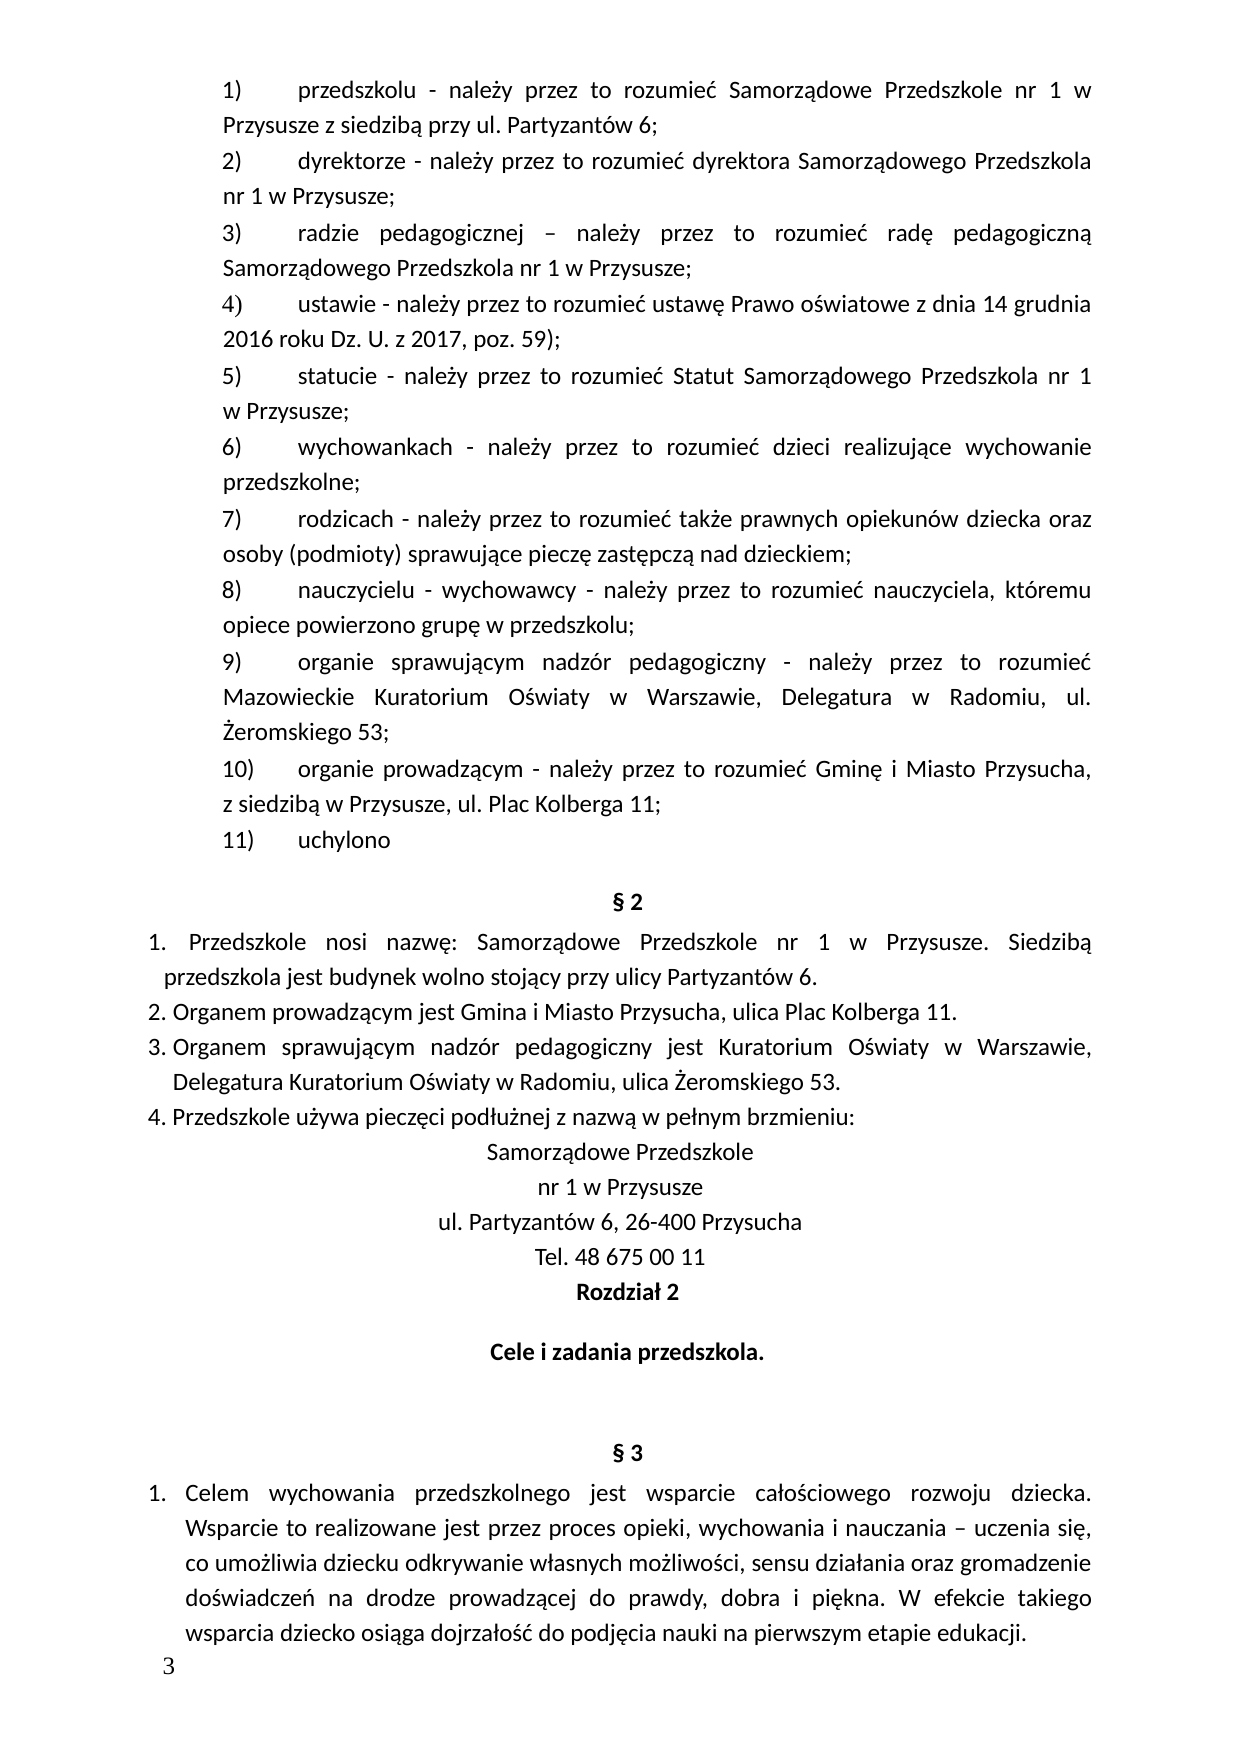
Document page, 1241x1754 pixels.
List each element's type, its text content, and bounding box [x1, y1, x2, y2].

text Tel. 48 675 00 11 [148, 1241, 1093, 1271]
list organie prowadzącym - należy przez to rozumieć Gminę i Miasto Przysucha, z siedzibą w Przysusze, ul. Plac Kolberga 11; [222, 753, 1093, 818]
list Przedszkole nosi nazwę: Samorządowe Przedszkole nr 1 w Przysusze. Siedzibą przedszkola jest budynek wolno stojący przy ulicy Partyzantów 6. [148, 926, 1093, 991]
subtitle Cele i zadania przedszkola. [162, 1336, 1093, 1366]
list ustawie - należy przez to rozumieć ustawę Prawo oświatowe z dnia 14 grudnia 2016 roku Dz. U. z 2017, poz. 59); [222, 288, 1093, 354]
subtitle § 2 [162, 886, 1093, 916]
list radzie pedagogicznej – należy przez to rozumieć radę pedagogiczną Samorządowego Przedszkola nr 1 w Przysusze; [222, 217, 1093, 282]
subtitle § 3 [162, 1437, 1093, 1468]
list nauczycielu - wychowawcy - należy przez to rozumieć nauczyciela, któremu opiece powierzono grupę w przedszkolu; [222, 575, 1093, 640]
list wychowankach - należy przez to rozumieć dzieci realizujące wychowanie przedszkolne; [222, 432, 1093, 497]
list Celem wychowania przedszkolnego jest wsparcie całościowego rozwoju dziecka. Wsparcie to realizowane jest przez proces opieki, wychowania i nauczania – uczenia się, co umożliwia dziecku odkrywanie własnych możliwości, sensu działania oraz gromadzenie doświadczeń na drodze prowadzącej do prawdy, dobra i piękna. W efekcie takiego wsparcia dziecko osiąga dojrzałość do podjęcia nauki na pierwszym etapie edukacji. [148, 1477, 1093, 1647]
list rodzicach - należy przez to rozumieć także prawnych opiekunów dziecka oraz osoby (podmioty) sprawujące pieczę zastępczą nad dzieckiem; [222, 503, 1093, 569]
list organie sprawującym nadzór pedagogiczny - należy przez to rozumieć Mazowieckie Kuratorium Oświaty w Warszawie, Delegatura w Radomiu, ul. Żeromskiego 53; [222, 646, 1093, 747]
text 4. Przedszkole używa pieczęci podłużnej z nazwą w pełnym brzmieniu: [148, 1101, 1093, 1131]
text nr 1 w Przysusze [148, 1171, 1093, 1201]
list przedszkolu - należy przez to rozumieć Samorządowe Przedszkole nr 1 w Przysusze z siedzibą przy ul. Partyzantów 6; [222, 74, 1093, 139]
list Organem prowadzącym jest Gmina i Miasto Przysucha, ulica Plac Kolberga 11. [148, 996, 1093, 1026]
subtitle Rozdział 2 [162, 1276, 1093, 1306]
text Samorządowe Przedszkole [148, 1136, 1093, 1166]
list Organem sprawującym nadzór pedagogiczny jest Kuratorium Oświaty w Warszawie, Delegatura Kuratorium Oświaty w Radomiu, ulica Żeromskiego 53. [148, 1031, 1093, 1096]
list uchylono [222, 824, 1093, 855]
list statucie - należy przez to rozumieć Statut Samorządowego Przedszkola nr 1 w Przysusze; [222, 360, 1093, 426]
list dyrektorze - należy przez to rozumieć dyrektora Samorządowego Przedszkola nr 1 w Przysusze; [222, 145, 1093, 211]
text ul. Partyzantów 6, 26-400 Przysucha [148, 1206, 1093, 1236]
